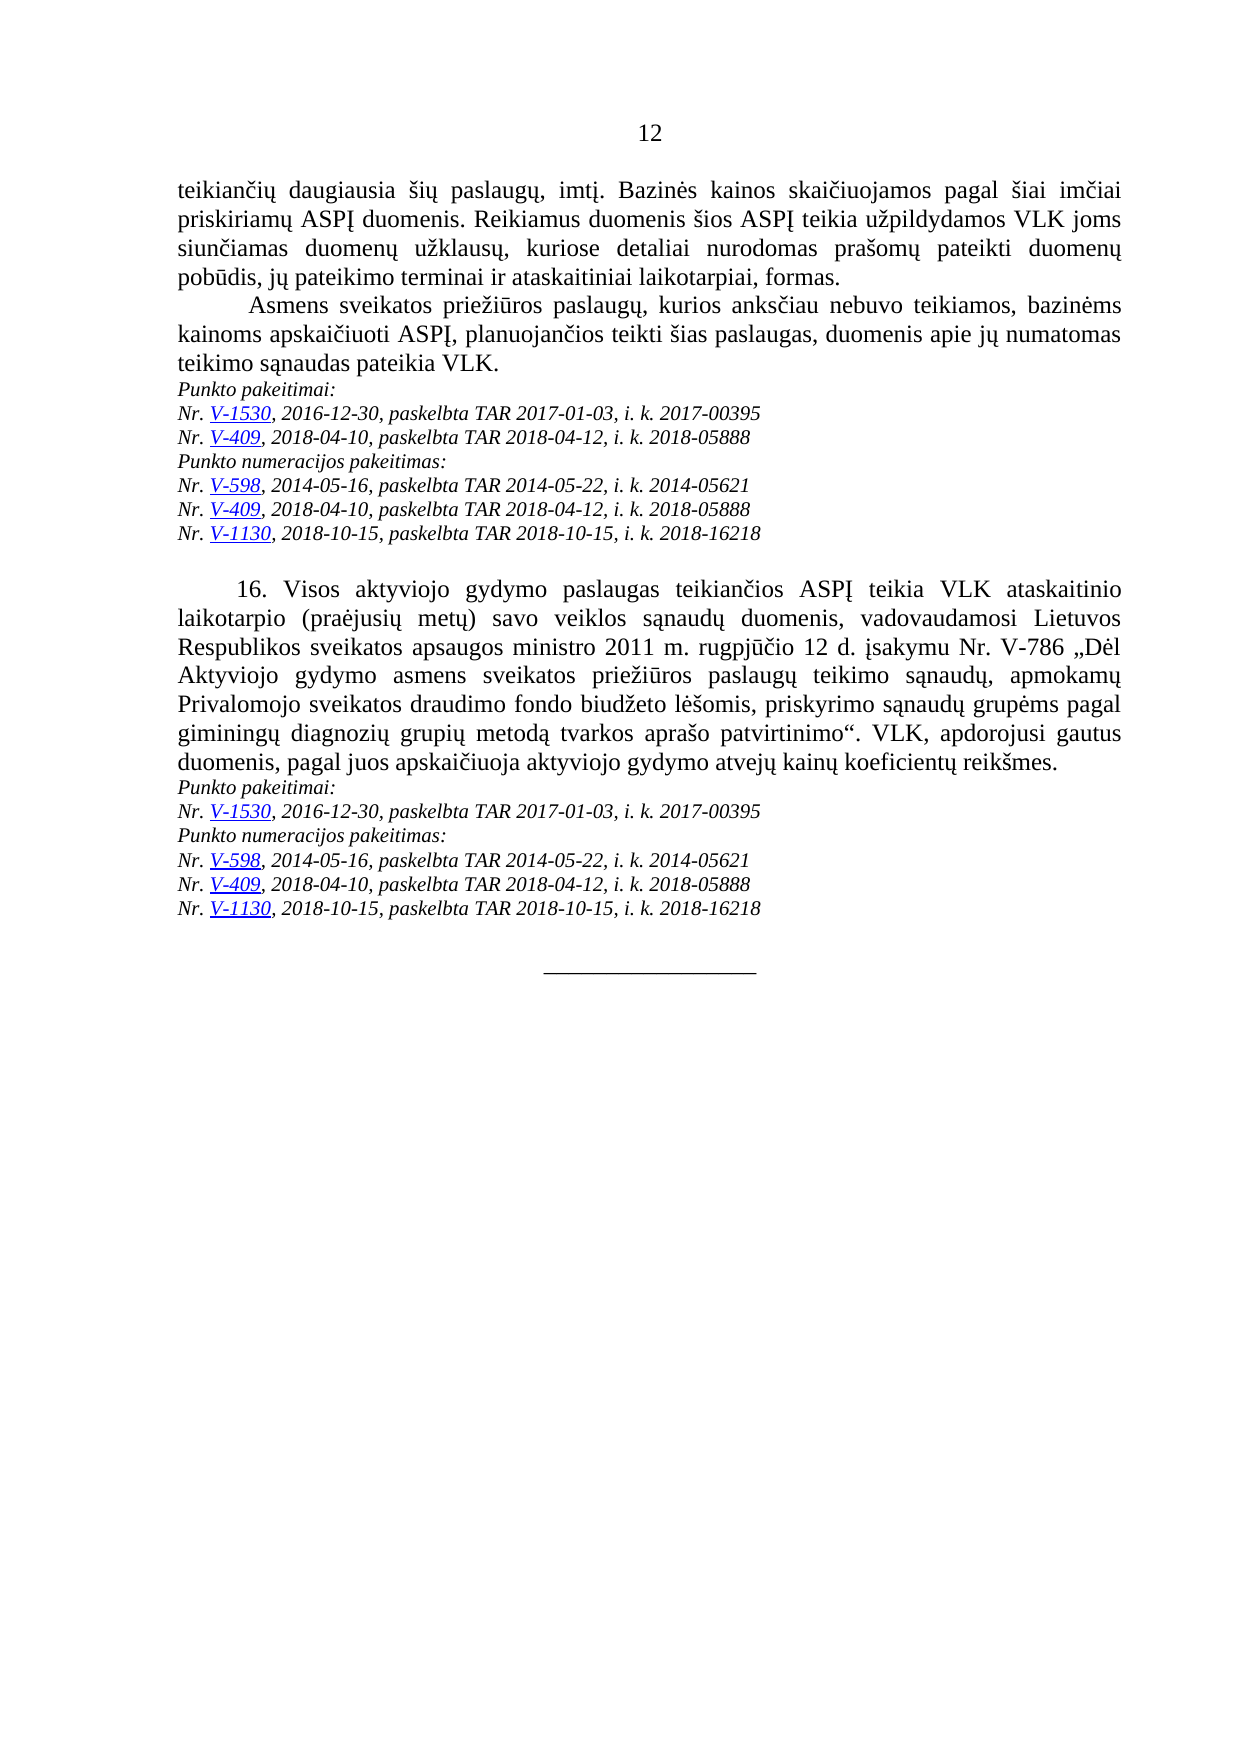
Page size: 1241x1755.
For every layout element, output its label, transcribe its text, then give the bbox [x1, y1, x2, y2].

text Asmens sveikatos priežiūros paslaugų, kurios anksčiau nebuvo teikiamos, bazinėms kainoms apskaičiuoti ASPĮ, planuojančios teikti šias paslaugas, duomenis apie jų numatomas teikimo sąnaudas pateikia VLK. [177, 291, 1122, 377]
text Nr. V-409, 2018-04-10, paskelbta TAR 2018-04-12, i. k. 2018-05888 [177, 497, 1122, 521]
text Nr. V-1130, 2018-10-15, paskelbta TAR 2018-10-15, i. k. 2018-16218 [177, 896, 1122, 920]
text Nr. V-1530, 2016-12-30, paskelbta TAR 2017-01-03, i. k. 2017-00395 [177, 799, 1122, 823]
text Nr. V-598, 2014-05-16, paskelbta TAR 2014-05-22, i. k. 2014-05621 [177, 473, 1122, 497]
text Nr. V-409, 2018-04-10, paskelbta TAR 2018-04-12, i. k. 2018-05888 [177, 872, 1122, 896]
text _________________ [177, 948, 1122, 977]
text Nr. V-409, 2018-04-10, paskelbta TAR 2018-04-12, i. k. 2018-05888 [177, 425, 1122, 449]
text 16. Visos aktyviojo gydymo paslaugas teikiančios ASPĮ teikia VLK ataskaitinio laikotarpio (praėjusių metų) savo veiklos sąnaudų duomenis, vadovaudamosi Lietuvos Respublikos sveikatos apsaugos ministro 2011 m. rugpjūčio 12 d. įsakymu Nr. V-786 „Dėl Aktyviojo gydymo asmens sveikatos priežiūros paslaugų teikimo sąnaudų, apmokamų Privalomojo sveikatos draudimo fondo biudžeto lėšomis, priskyrimo sąnaudų grupėms pagal giminingų diagnozių grupių metodą tvarkos aprašo patvirtinimo“. VLK, apdorojusi gautus duomenis, pagal juos apskaičiuoja aktyviojo gydymo atvejų kainų koeficientų reikšmes. [177, 574, 1122, 775]
text Nr. V-1130, 2018-10-15, paskelbta TAR 2018-10-15, i. k. 2018-16218 [177, 521, 1122, 545]
text Punkto numeracijos pakeitimas: [177, 823, 1122, 847]
text Punkto pakeitimai: [177, 377, 1122, 401]
text Nr. V-598, 2014-05-16, paskelbta TAR 2014-05-22, i. k. 2014-05621 [177, 847, 1122, 872]
text Punkto numeracijos pakeitimas: [177, 449, 1122, 473]
text Nr. V-1530, 2016-12-30, paskelbta TAR 2017-01-03, i. k. 2017-00395 [177, 401, 1122, 425]
text teikiančių daugiausia šių paslaugų, imtį. Bazinės kainos skaičiuojamos pagal šiai imčiai priskiriamų ASPĮ duomenis. Reikiamus duomenis šios ASPĮ teikia užpildydamos VLK joms siunčiamas duomenų užklausų, kuriose detaliai nurodomas prašomų pateikti duomenų pobūdis, jų pateikimo terminai ir ataskaitiniai laikotarpiai, formas. [177, 176, 1122, 291]
text Punkto pakeitimai: [177, 775, 1122, 799]
